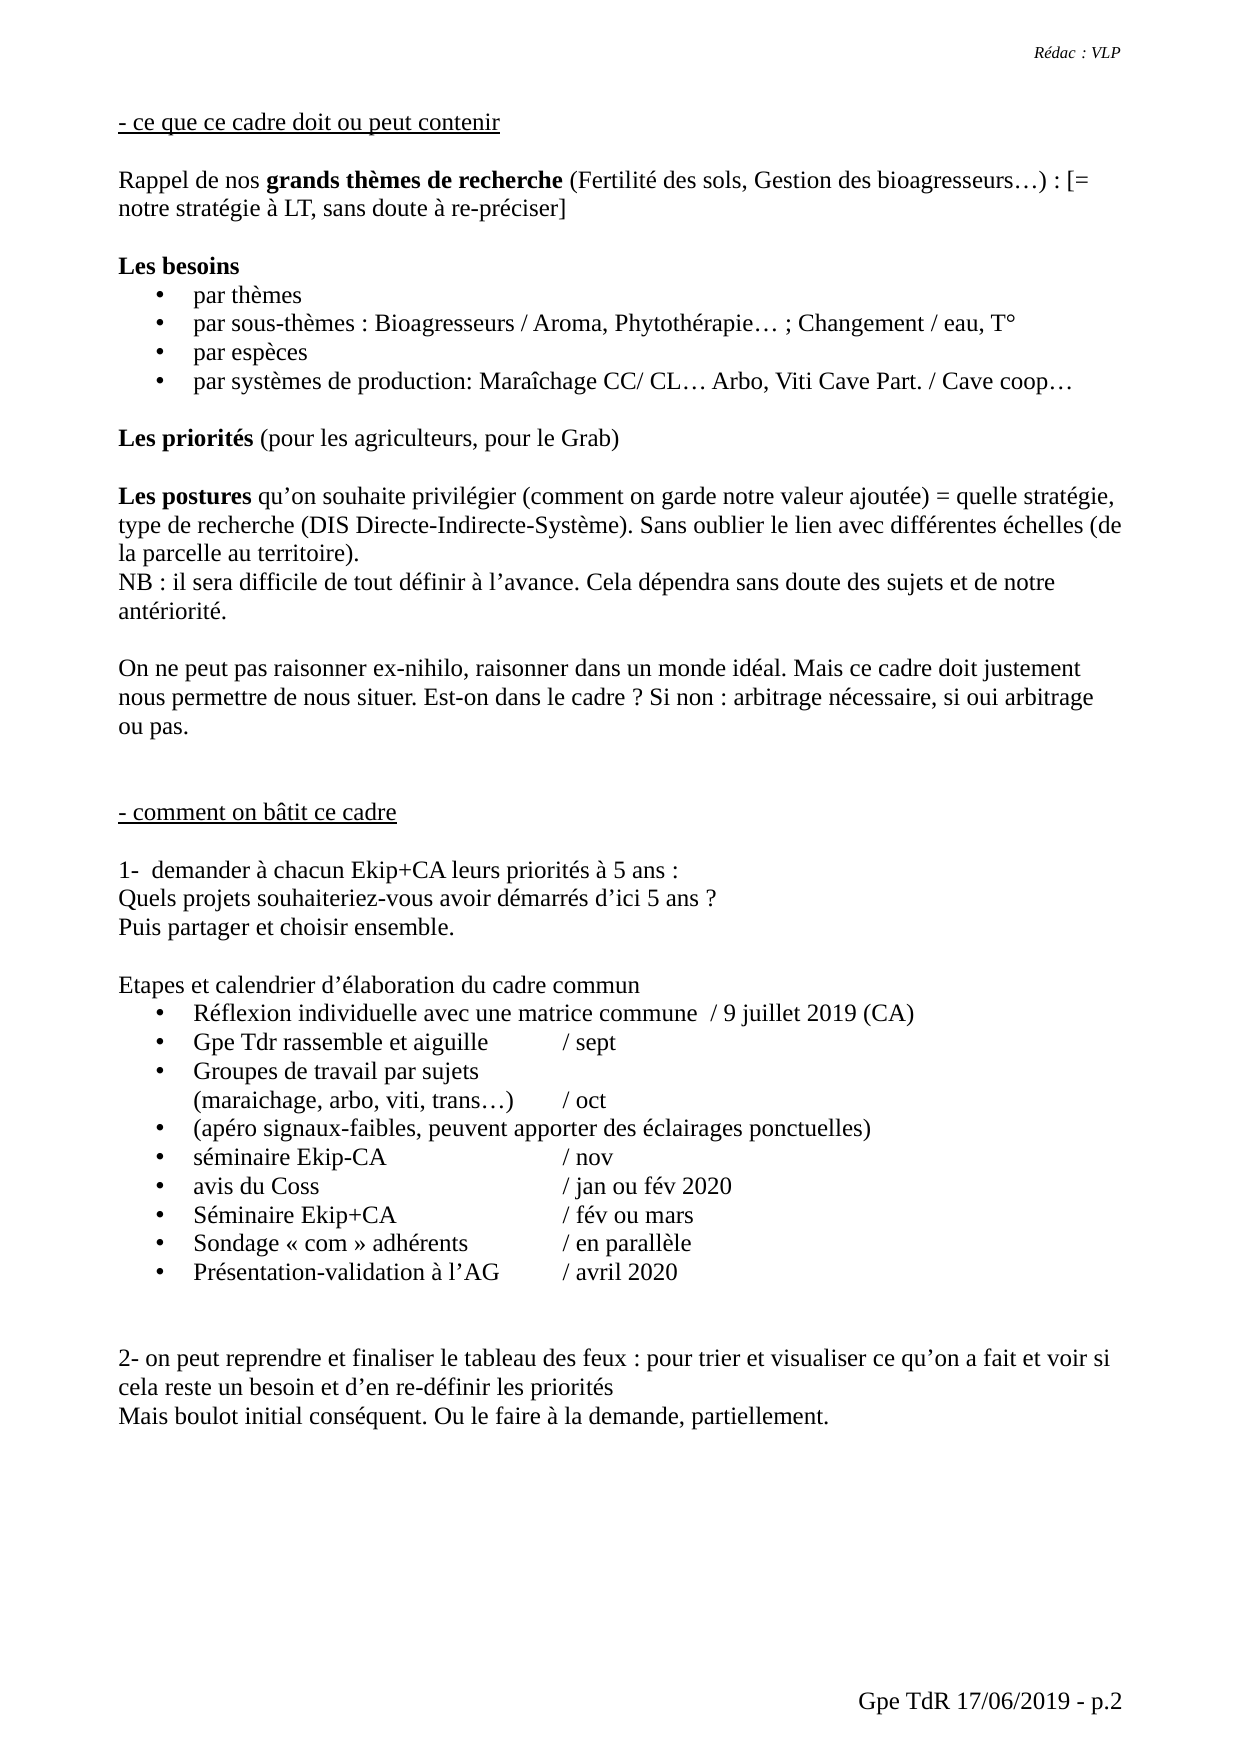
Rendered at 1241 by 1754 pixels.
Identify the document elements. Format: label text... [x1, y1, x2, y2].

text Rappel de nos grands thèmes de recherche (Fertilité des sols, Gestion des bioagresseurs…) : [= notre stratégie à LT, sans doute à re-préciser] [118, 165, 1122, 222]
text 1- demander à chacun Ekip+CA leurs priorités à 5 ans : [118, 855, 1122, 883]
list Présentation-validation à l’AG / avril 2020 [156, 1257, 1122, 1286]
list avis du Coss / jan ou fév 2020 [156, 1171, 1122, 1200]
text On ne peut pas raisonner ex-nihilo, raisonner dans un monde idéal. Mais ce cadre doit justement nous permettre de nous situer. Est-on dans le cadre ? Si non : arbitrage nécessaire, si oui arbitrage ou pas. [118, 653, 1122, 740]
text Les priorités (pour les agriculteurs, pour le Grab) [118, 423, 1122, 452]
text Mais boulot initial conséquent. Ou le faire à la demande, partiellement. [118, 1401, 1122, 1430]
list Sondage « com » adhérents / en parallèle [156, 1228, 1122, 1257]
text Les besoins [118, 251, 1122, 280]
list par espèces [156, 337, 1122, 366]
text NB : il sera difficile de tout définir à l’avance. Cela dépendra sans doute des sujets et de notre antériorité. [118, 567, 1122, 625]
list par sous-thèmes : Bioagresseurs / Aroma, Phytothérapie… ; Changement / eau, T° [156, 308, 1122, 337]
text Puis partager et choisir ensemble. [118, 912, 1122, 941]
list Réflexion individuelle avec une matrice commune / 9 juillet 2019 (CA) [156, 998, 1122, 1027]
list par systèmes de production: Maraîchage CC/ CL… Arbo, Viti Cave Part. / Cave coop… [156, 366, 1122, 395]
list Séminaire Ekip+CA / fév ou mars [156, 1200, 1122, 1228]
text Les postures qu’on souhaite privilégier (comment on garde notre valeur ajoutée) = quelle stratégie, type de recherche (DIS Directe-Indirecte-Système). Sans oublier le lien avec différentes échelles (de la parcelle au territoire). [118, 481, 1122, 567]
text Quels projets souhaiteriez-vous avoir démarrés d’ici 5 ans ? [118, 883, 1122, 912]
list Gpe Tdr rassemble et aiguille / sept [156, 1027, 1122, 1056]
list séminaire Ekip-CA / nov [156, 1142, 1122, 1171]
list (maraichage, arbo, viti, trans…) / oct [156, 1085, 1122, 1113]
list (apéro signaux-faibles, peuvent apporter des éclairages ponctuelles) [156, 1113, 1122, 1142]
text 2- on peut reprendre et finaliser le tableau des feux : pour trier et visualiser ce qu’on a fait et voir si cela reste un besoin et d’en re-définir les priorités [118, 1343, 1122, 1401]
list Groupes de travail par sujets [156, 1056, 1122, 1085]
text Etapes et calendrier d’élaboration du cadre commun [118, 970, 1122, 998]
text - comment on bâtit ce cadre [118, 797, 1122, 826]
text - ce que ce cadre doit ou peut contenir [118, 107, 1122, 136]
list par thèmes [156, 280, 1122, 308]
